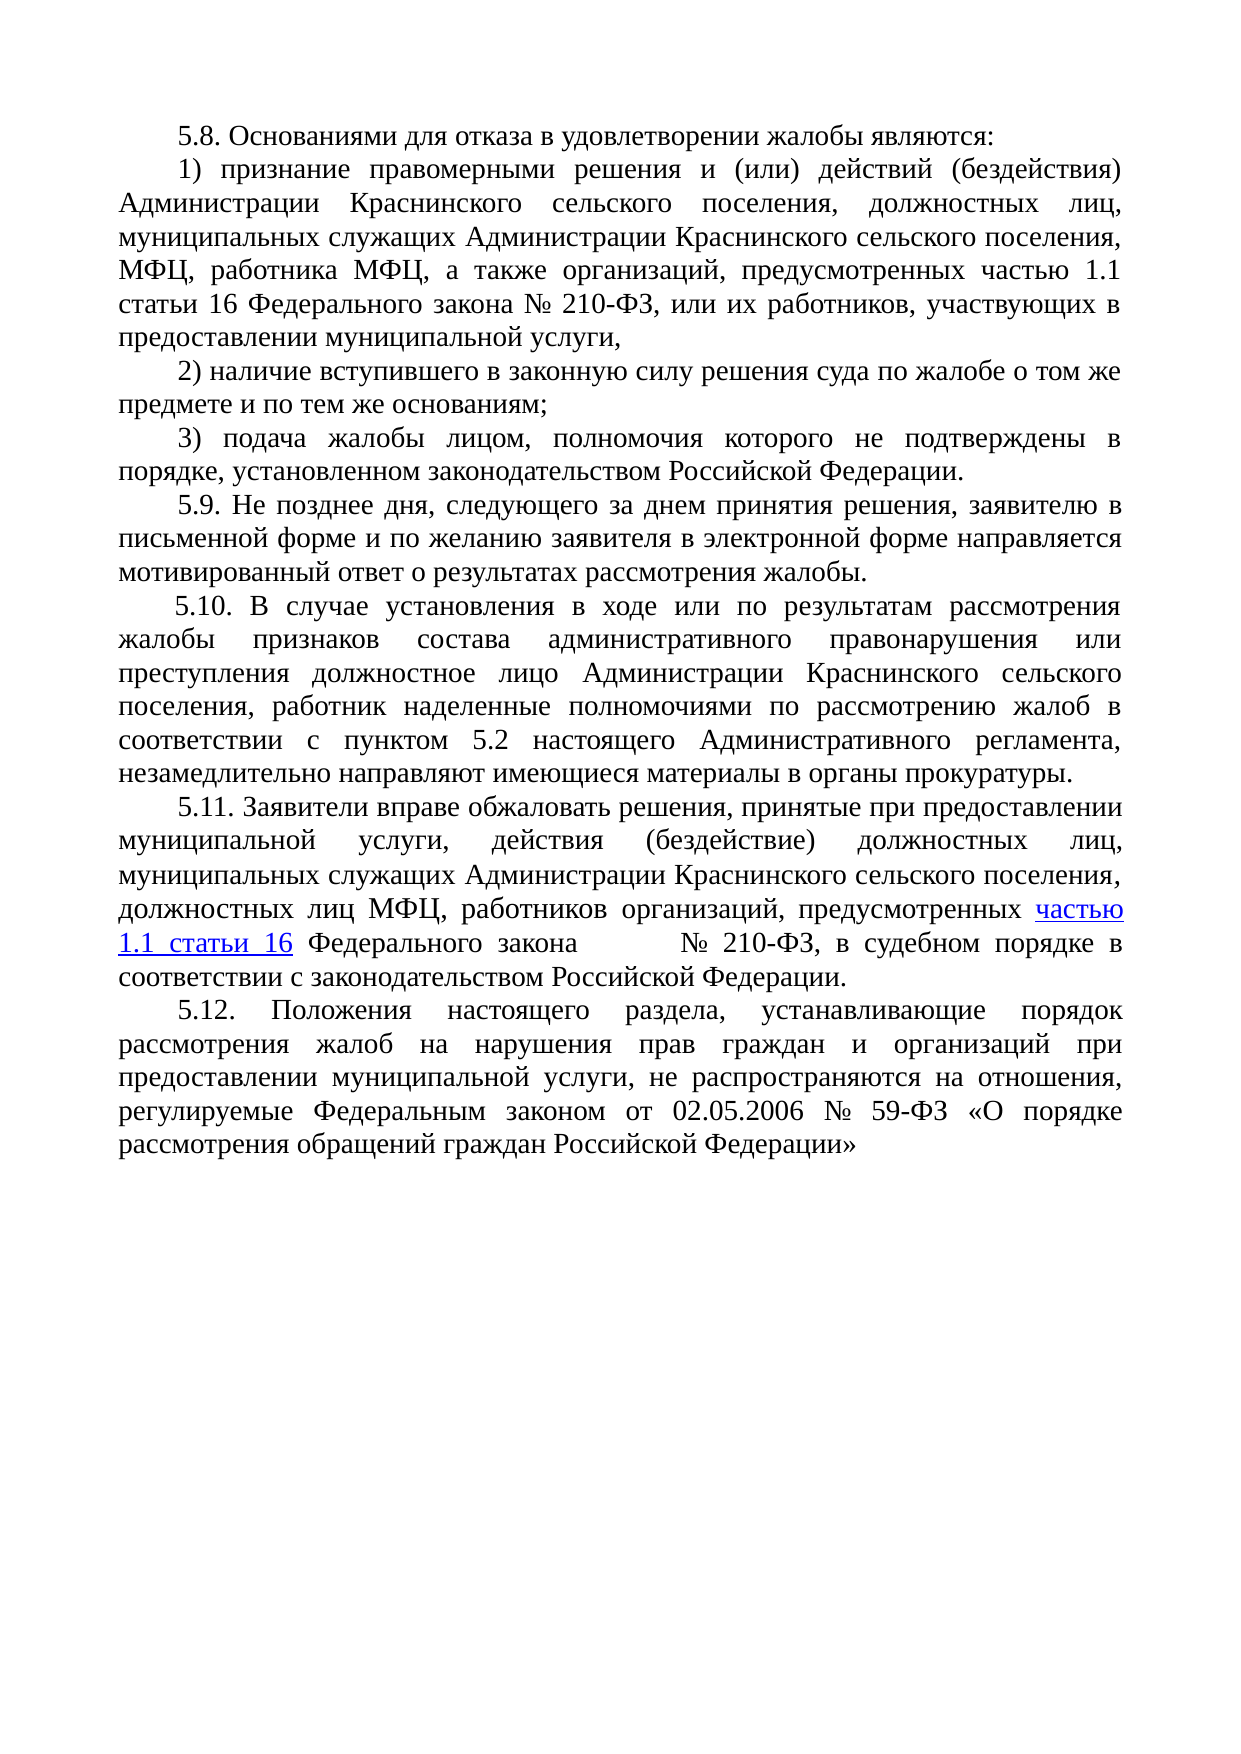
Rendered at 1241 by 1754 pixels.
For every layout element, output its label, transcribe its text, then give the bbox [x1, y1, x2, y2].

text 5.10. В случае установления в ходе или по результатам рассмотрения жалобы признаков состава административного правонарушения или преступления должностное лицо Администрации Краснинского сельского поселения, работник наделенные полномочиями по рассмотрению жалоб в соответствии с пунктом 5.2 настоящего Административного регламента, незамедлительно направляют имеющиеся материалы в органы прокуратуры. [118, 588, 1122, 789]
text 5.9. Не позднее дня, следующего за днем принятия решения, заявителю в письменной форме и по желанию заявителя в электронной форме направляется мотивированный ответ о результатах рассмотрения жалобы. [118, 487, 1124, 588]
text 1) признание правомерными решения и (или) действий (бездействия) Администрации Краснинского сельского поселения, должностных лиц, муниципальных служащих Администрации Краснинского сельского поселения, МФЦ, работника МФЦ, а также организаций, предусмотренных частью 1.1 статьи 16 Федерального закона № 210-ФЗ, или их работников, участвующих в предоставлении муниципальной услуги, [118, 152, 1122, 353]
text 2) наличие вступившего в законную силу решения суда по жалобе о том же предмете и по тем же основаниям; [118, 353, 1122, 420]
text 3) подача жалобы лицом, полномочия которого не подтверждены в порядке, установленном законодательством Российской Федерации. [118, 420, 1122, 487]
text 5.8. Основаниями для отказа в удовлетворении жалобы являются: [118, 118, 1122, 152]
text 5.11. Заявители вправе обжаловать решения, принятые при предоставлении муниципальной услуги, действия (бездействие) должностных лиц, муниципальных служащих Администрации Краснинского сельского поселения, должностных лиц МФЦ, работников организаций, предусмотренных частью 1.1 статьи 16 Федерального закона № 210-ФЗ, в судебном порядке в соответствии с законодательством Российской Федерации. [118, 789, 1124, 992]
text 5.12. Положения настоящего раздела, устанавливающие порядок рассмотрения жалоб на нарушения прав граждан и организаций при предоставлении муниципальной услуги, не распространяются на отношения, регулируемые Федеральным законом от 02.05.2006 № 59-ФЗ «О порядке рассмотрения обращений граждан Российской Федерации» [118, 992, 1124, 1160]
